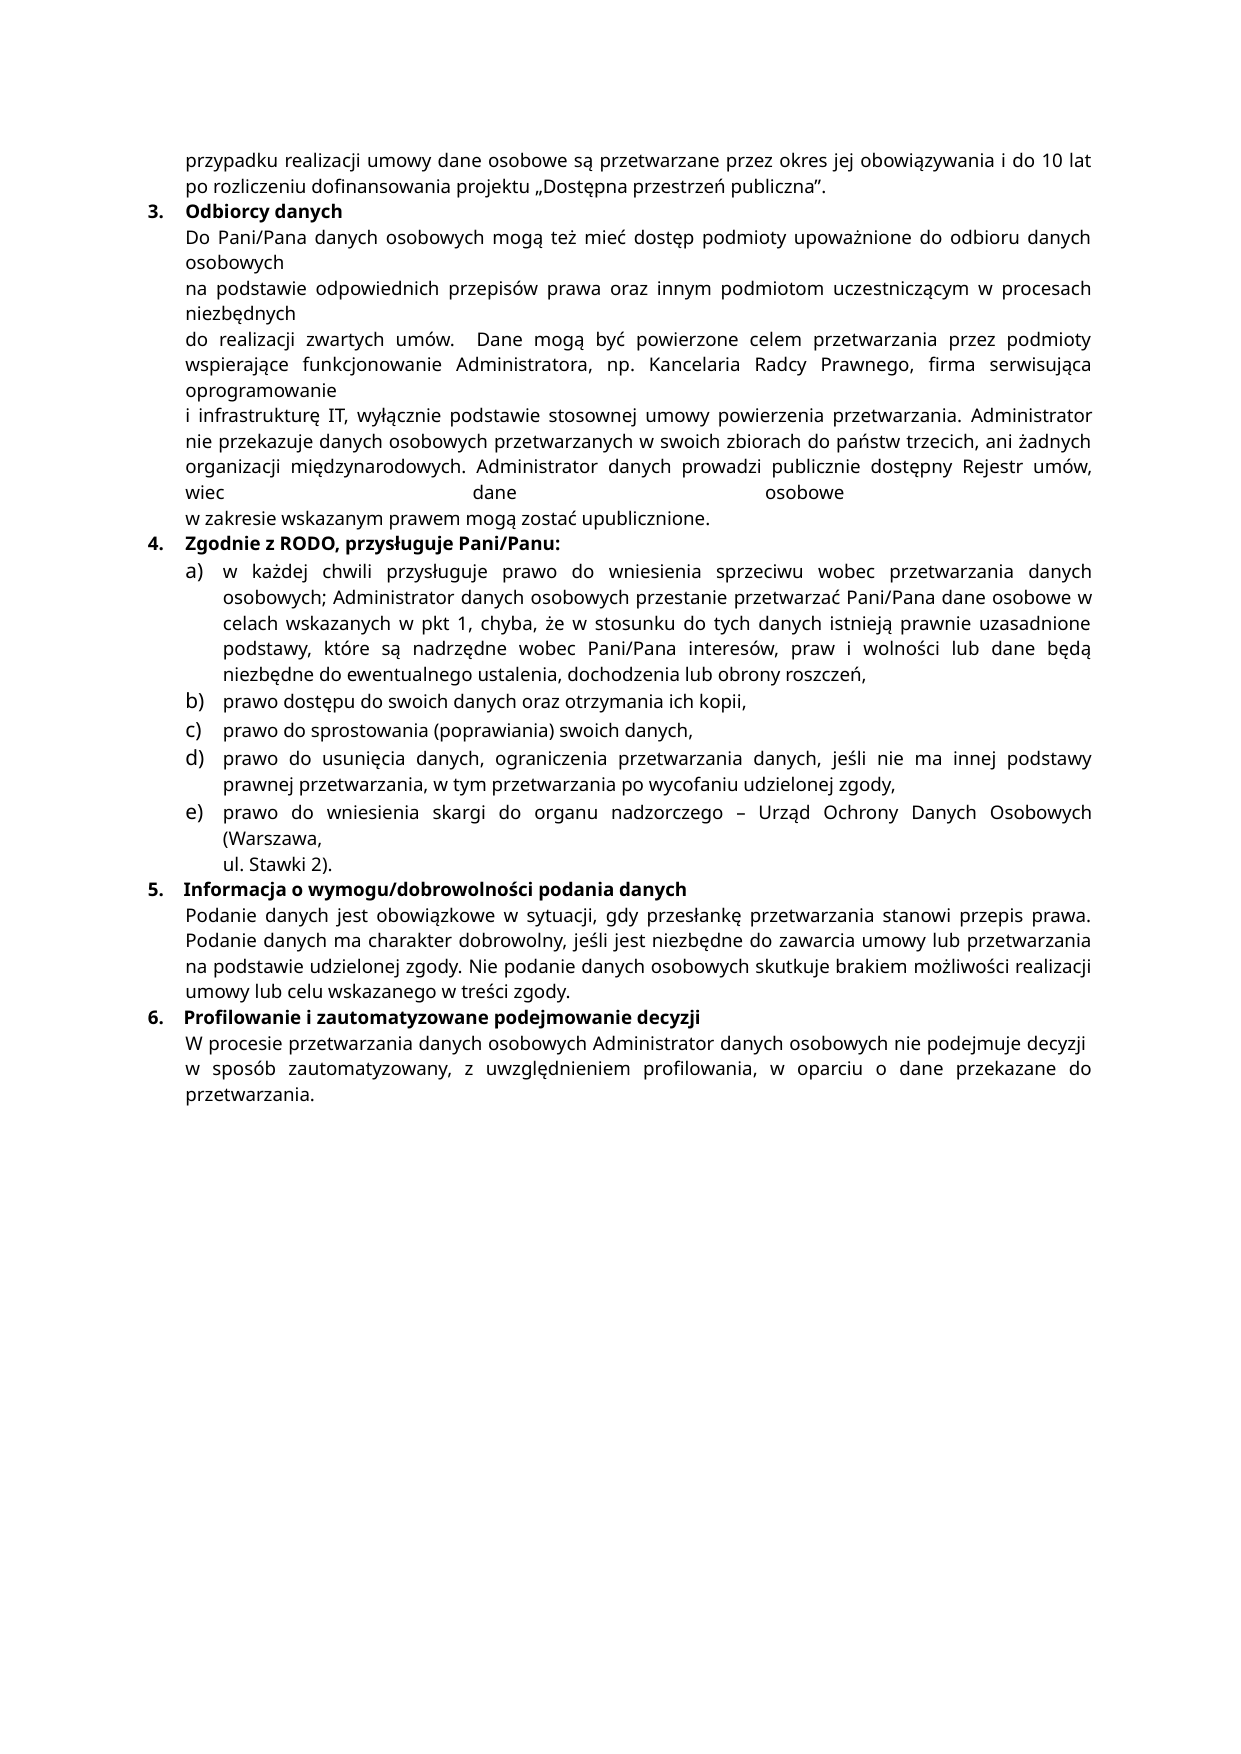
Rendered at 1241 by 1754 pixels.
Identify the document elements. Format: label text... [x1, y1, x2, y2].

text 5. Informacja o wymogu/dobrowolności podania danych [148, 877, 1093, 902]
list w każdej chwili przysługuje prawo do wniesienia sprzeciwu wobec przetwarzania danych osobowych; Administrator danych osobowych przestanie przetwarzać Pani/Pana dane osobowe w celach wskazanych w pkt 1, chyba, że w stosunku do tych danych istnieją prawnie uzasadnione podstawy, które są nadrzędne wobec Pani/Pana interesów, praw i wolności lub dane będą niezbędne do ewentualnego ustalenia, dochodzenia lub obrony roszczeń, [185, 556, 1093, 686]
text 6. Profilowanie i zautomatyzowane podejmowanie decyzji [148, 1004, 1093, 1030]
list Odbiorcy danych [148, 199, 1093, 224]
text przypadku realizacji umowy dane osobowe są przetwarzane przez okres jej obowiązywania i do 10 lat po rozliczeniu dofinansowania projektu „Dostępna przestrzeń publiczna”. [185, 148, 1093, 199]
text Do Pani/Pana danych osobowych mogą też mieć dostęp podmioty upoważnione do odbioru danych osobowych na podstawie odpowiednich przepisów prawa oraz innym podmiotom uczestniczącym w procesach niezbędnych do realizacji zwartych umów. Dane mogą być powierzone celem przetwarzania przez podmioty wspierające funkcjonowanie Administratora, np. Kancelaria Radcy Prawnego, firma serwisująca oprogramowanie i infrastrukturę IT, wyłącznie podstawie stosownej umowy powierzenia przetwarzania. Administrator nie przekazuje danych osobowych przetwarzanych w swoich zbiorach do państw trzecich, ani żadnych organizacji międzynarodowych. Administrator danych prowadzi publicznie dostępny Rejestr umów, wiec dane osobowe w zakresie wskazanym prawem mogą zostać upublicznione. [185, 224, 1093, 530]
list prawo do usunięcia danych, ograniczenia przetwarzania danych, jeśli nie ma innej podstawy prawnej przetwarzania, w tym przetwarzania po wycofaniu udzielonej zgody, [185, 743, 1093, 797]
list prawo do wniesienia skargi do organu nadzorczego – Urząd Ochrony Danych Osobowych (Warszawa, ul. Stawki 2). [185, 797, 1093, 877]
list prawo dostępu do swoich danych oraz otrzymania ich kopii, [185, 686, 1093, 715]
text W procesie przetwarzania danych osobowych Administrator danych osobowych nie podejmuje decyzji w sposób zautomatyzowany, z uwzględnieniem profilowania, w oparciu o dane przekazane do przetwarzania. [185, 1030, 1093, 1106]
list prawo do sprostowania (poprawiania) swoich danych, [185, 715, 1093, 743]
list Zgodnie z RODO, przysługuje Pani/Panu: [148, 530, 1093, 556]
text Podanie danych jest obowiązkowe w sytuacji, gdy przesłankę przetwarzania stanowi przepis prawa. Podanie danych ma charakter dobrowolny, jeśli jest niezbędne do zawarcia umowy lub przetwarzania na podstawie udzielonej zgody. Nie podanie danych osobowych skutkuje brakiem możliwości realizacji umowy lub celu wskazanego w treści zgody. [185, 902, 1093, 1004]
